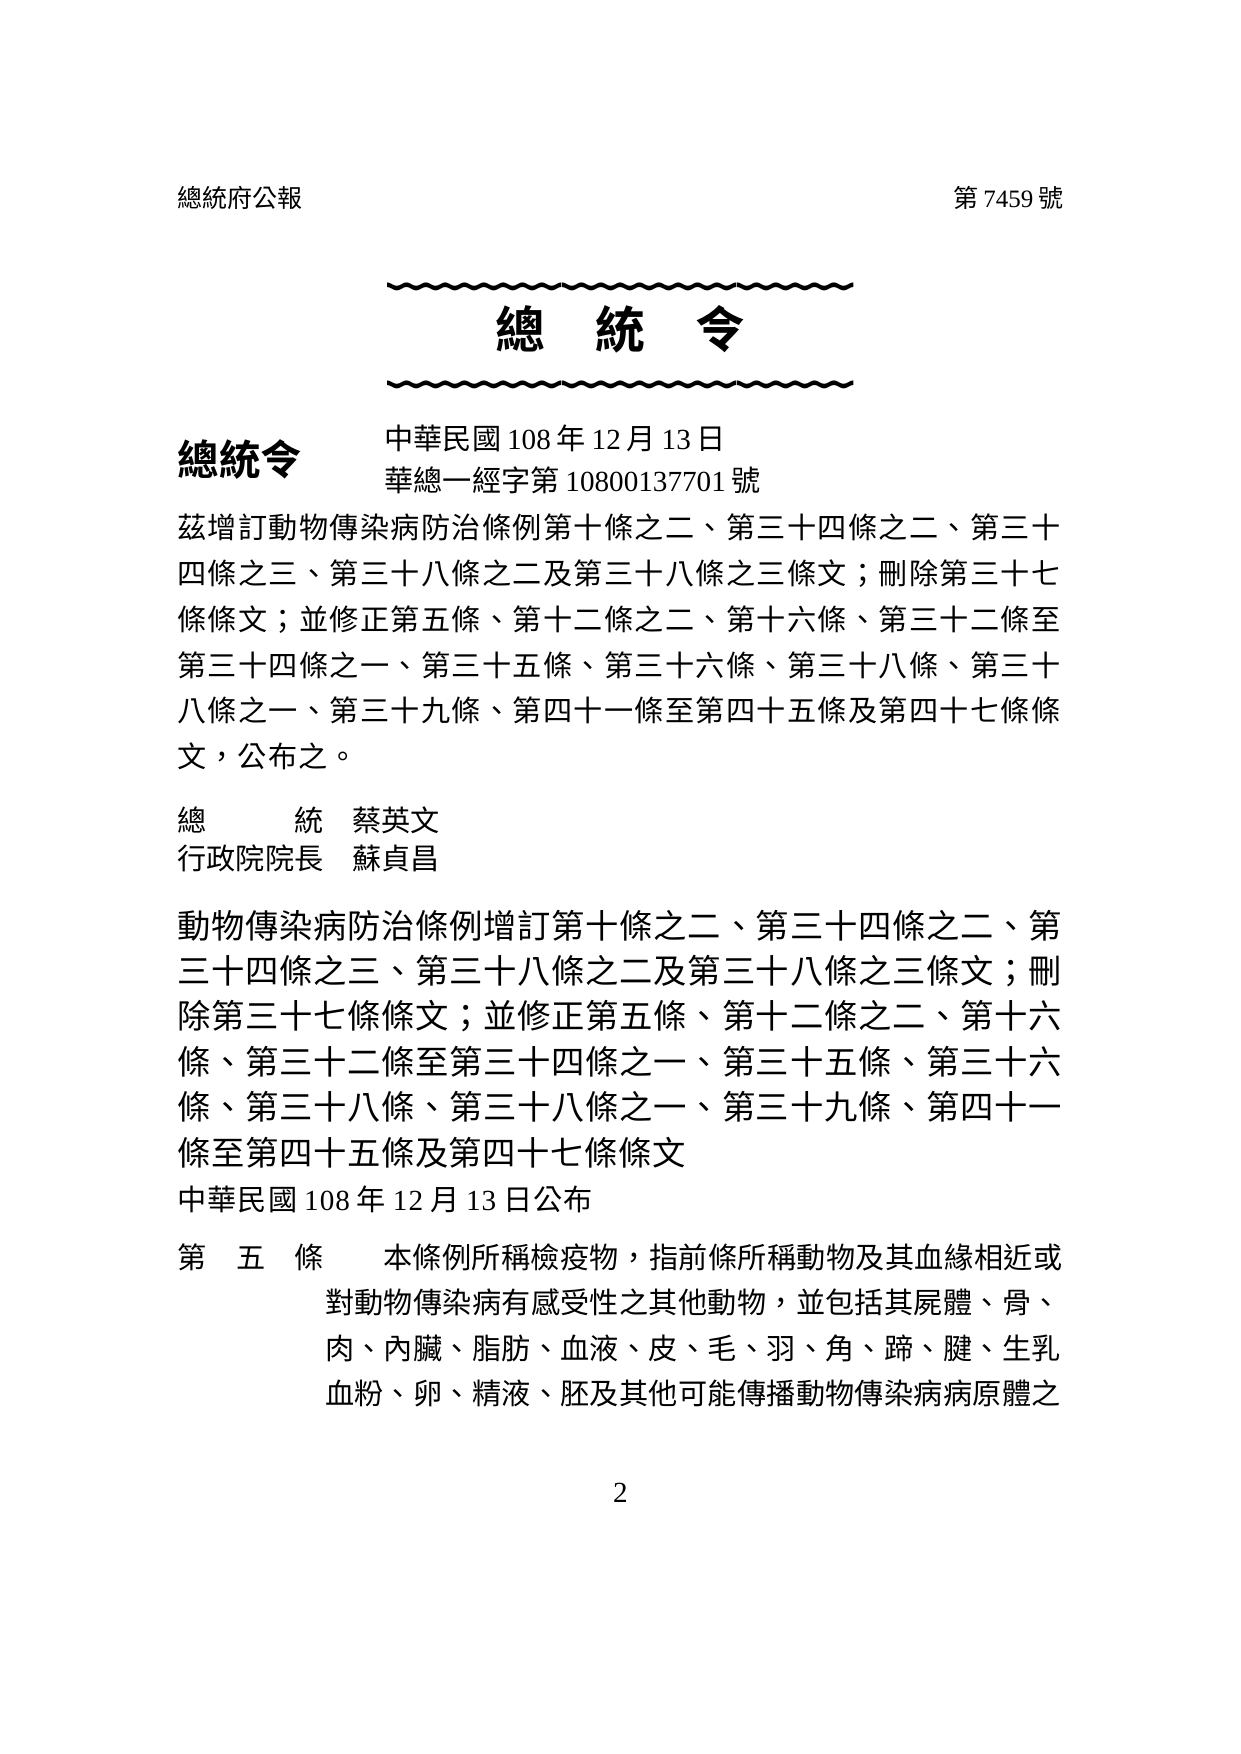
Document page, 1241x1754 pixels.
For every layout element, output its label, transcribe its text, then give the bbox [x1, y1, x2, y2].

text 茲增訂動物傳染病防治條例第十條之二、第三十四條之二、第三十四條之三、第三十八條之二及第三十八條之三條文；刪除第三十七條條文；並修正第五條、第十二條之二、第十六條、第三十二條至第三十四條之一、第三十五條、第三十六條、第三十八條、第三十八條之一、第三十九條、第四十一條至第四十五條及第四十七條條文，公布之。 [177, 502, 1063, 777]
text 總 統 蔡英文 行政院院長 蘇貞昌 [177, 802, 1063, 877]
table_header 中華民國108年12月13日 華總一經字第10800137701號 [381, 413, 877, 502]
text 中華民國108年12月13日公布 [177, 1174, 1063, 1220]
text ﹏﹏﹏﹏﹏﹏﹏﹏ [177, 363, 1063, 388]
text ﹏﹏﹏﹏﹏﹏﹏﹏ [177, 266, 1063, 291]
text 第 五 條 本條例所稱檢疫物，指前條所稱動物及其血緣相近或對動物傳染病有感受性之其他動物，並包括其屍體、骨、肉、內臟、脂肪、血液、皮、毛、羽、角、蹄、腱、生乳、血粉、卵、精液、胚及其他可能傳播動物傳染病病原體之物品。 [177, 1232, 1063, 1414]
text 動物傳染病防治條例增訂第十條之二、第三十四條之二、第三十四條之三、第三十八條之二及第三十八條之三條文；刪除第三十七條條文；並修正第五條、第十二條之二、第十六條、第三十二條至第三十四條之一、第三十五條、第三十六條、第三十八條、第三十八條之一、第三十九條、第四十一條至第四十五條及第四十七條條文 [177, 902, 1063, 1174]
text 總統令 [177, 291, 1063, 363]
table_header 總統令 [174, 413, 381, 502]
